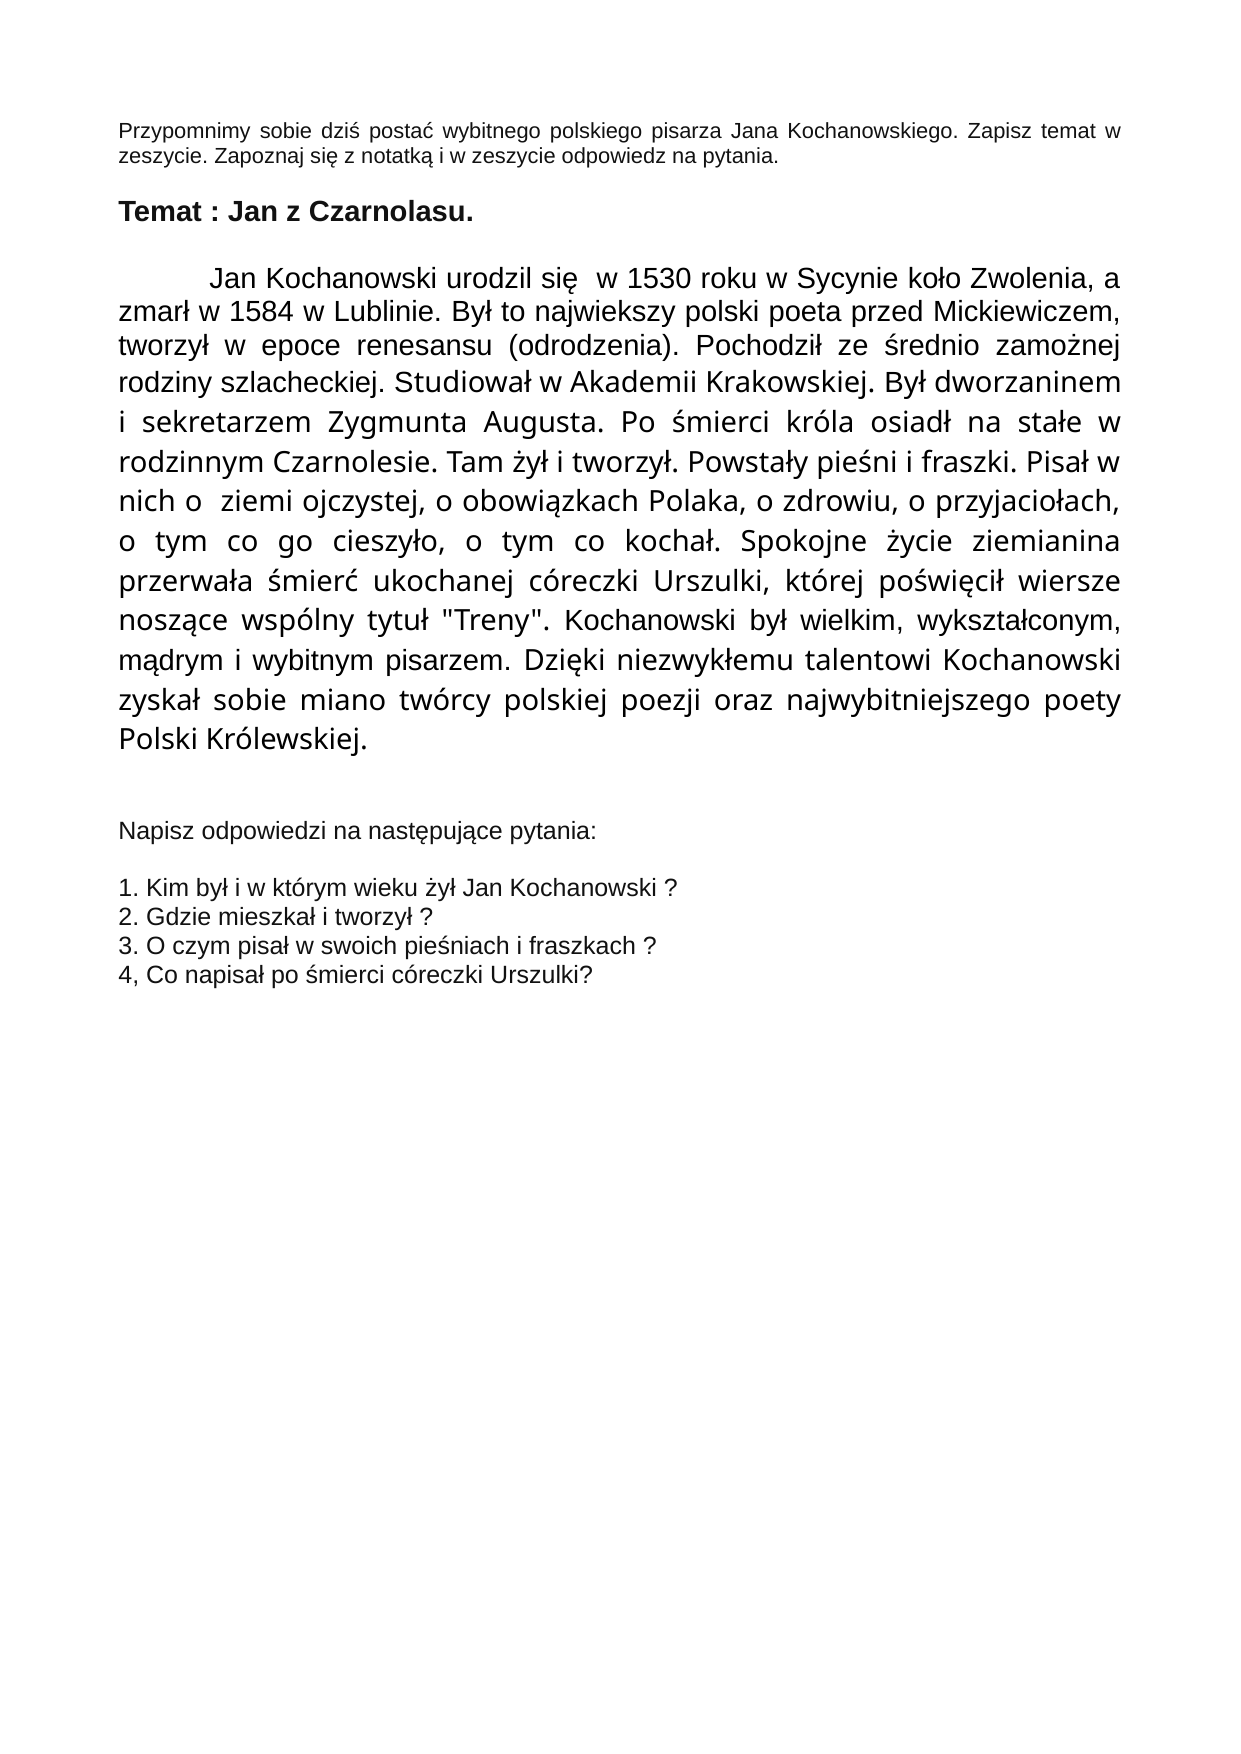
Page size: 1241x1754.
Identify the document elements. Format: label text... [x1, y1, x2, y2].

text 1. Kim był i w którym wieku żył Jan Kochanowski ? [118, 873, 1122, 902]
text 4, Co napisał po śmierci córeczki Urszulki? [118, 959, 1122, 988]
text 2. Gdzie mieszkał i tworzył ? [118, 902, 1122, 931]
text Przypomnimy sobie dziś postać wybitnego polskiego pisarza Jana Kochanowskiego. Zapisz temat w zeszycie. Zapoznaj się z notatką i w zeszycie odpowiedz na pytania. [118, 118, 1122, 168]
text 3. O czym pisał w swoich pieśniach i fraszkach ? [118, 931, 1122, 959]
text Jan Kochanowski urodzil się w 1530 roku w Sycynie koło Zwolenia, a zmarł w 1584 w Lublinie. Był to najwiekszy polski poeta przed Mickiewiczem, tworzył w epoce renesansu (odrodzenia). Pochodził ze średnio zamożnej rodziny szlacheckiej. Studiował w Akademii Krakowskiej. Był dworzaninem i sekretarzem Zygmunta Augusta. Po śmierci króla osiadł na stałe w rodzinnym Czarnolesie. Tam żył i tworzył. Powstały pieśni i fraszki. Pisał w nich o ziemi ojczystej, o obowiązkach Polaka, o zdrowiu, o przyjaciołach, o tym co go cieszyło, o tym co kochał. Spokojne życie ziemianina przerwała śmierć ukochanej córeczki Urszulki, której poświęcił wiersze noszące wspólny tytuł "Treny". Kochanowski był wielkim, wykształconym, mądrym i wybitnym pisarzem. Dzięki niezwykłemu talentowi Kochanowski zyskał sobie miano twórcy polskiej poezji oraz najwybitniejszego poety Polski Królewskiej. [118, 261, 1122, 758]
text Napisz odpowiedzi na następujące pytania: [118, 816, 1122, 844]
text Temat : Jan z Czarnolasu. [118, 194, 1122, 227]
